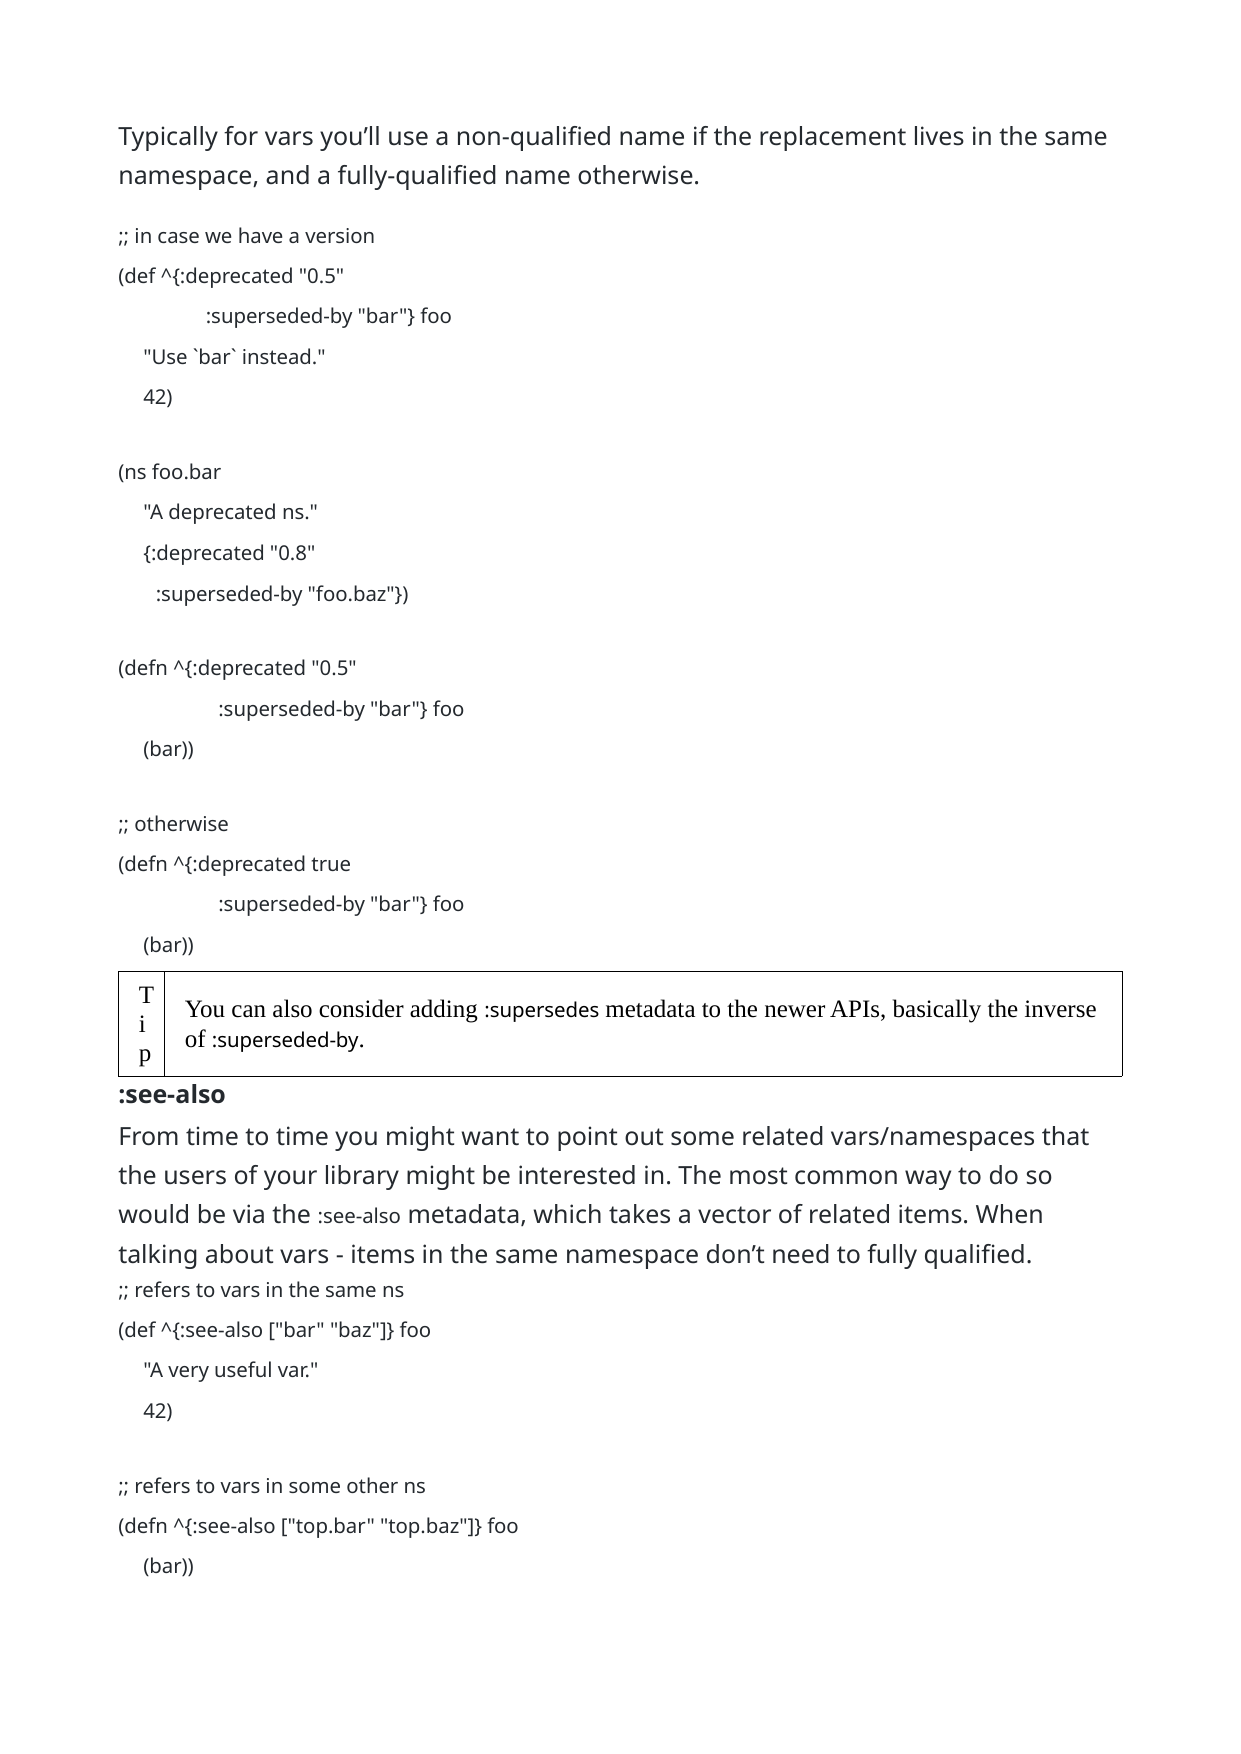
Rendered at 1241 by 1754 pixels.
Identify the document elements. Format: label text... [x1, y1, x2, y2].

text 42) [118, 1396, 1122, 1424]
text :superseded-by "foo.baz"}) [118, 579, 1122, 607]
subtitle :see-also [118, 1077, 1122, 1110]
text (def ^{:see-also ["bar" "baz"]} foo [118, 1316, 1122, 1343]
table_header You can also consider adding :supersedes metadata to the newer APIs, basically the inverse of :superseded-by. [165, 972, 1122, 1076]
text (defn ^{:deprecated "0.5" [118, 654, 1122, 682]
text {:deprecated "0.8" [118, 538, 1122, 567]
text :superseded-by "bar"} foo [118, 302, 1122, 330]
text (bar)) [118, 735, 1122, 763]
text ;; refers to vars in the same ns [118, 1276, 1122, 1303]
text "Use `bar` instead." [118, 342, 1122, 370]
table_header Tip [119, 972, 164, 1076]
text (def ^{:deprecated "0.5" [118, 262, 1122, 289]
text "A deprecated ns." [118, 498, 1122, 526]
text :superseded-by "bar"} foo [118, 890, 1122, 918]
text From time to time you might want to point out some related vars/namespaces that the users of your library might be interested in. The most common way to do so would be via the :see-also metadata, which takes a vector of related items. When talking about vars - items in the same namespace don’t need to fully qualified. [118, 1119, 1122, 1270]
text 42) [118, 383, 1122, 411]
text (defn ^{:deprecated true [118, 850, 1122, 877]
text "A very useful var." [118, 1356, 1122, 1384]
text (ns foo.bar [118, 458, 1122, 486]
text ;; refers to vars in some other ns [118, 1471, 1122, 1499]
text (bar)) [118, 1551, 1122, 1579]
text ;; in case we have a version [118, 221, 1122, 249]
text :superseded-by "bar"} foo [118, 694, 1122, 722]
text (defn ^{:see-also ["top.bar" "top.baz"]} foo [118, 1511, 1122, 1539]
text (bar)) [118, 931, 1122, 958]
text ;; otherwise [118, 810, 1122, 837]
text Typically for vars you’ll use a non-qualified name if the replacement lives in the same namespace, and a fully-qualified name otherwise. [118, 118, 1122, 191]
